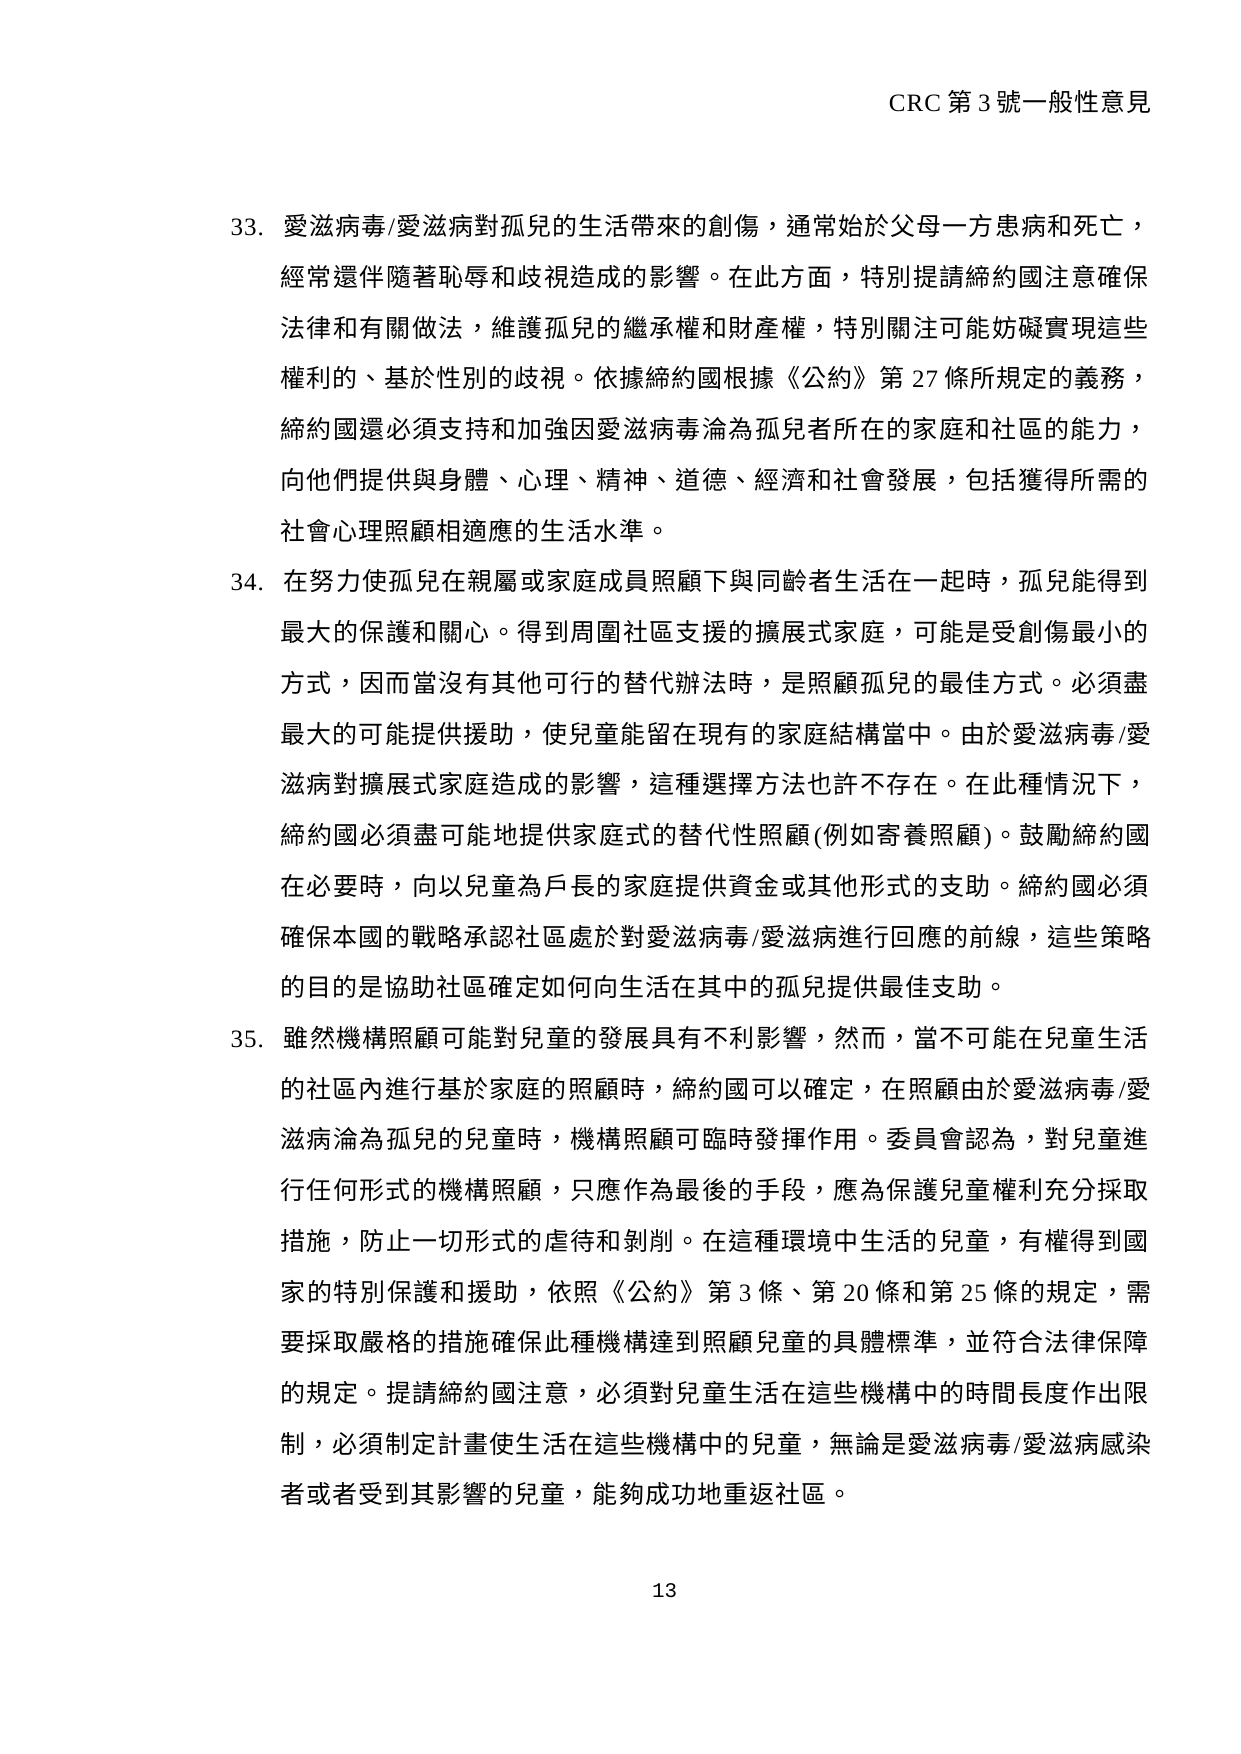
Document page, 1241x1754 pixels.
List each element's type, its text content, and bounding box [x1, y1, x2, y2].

list 愛滋病毒/愛滋病對孤兒的生活帶來的創傷，通常始於父母一方患病和死亡，經常還伴隨著恥辱和歧視造成的影響。在此方面，特別提請締約國注意確保法律和有關做法，維護孤兒的繼承權和財產權，特別關注可能妨礙實現這些權利的、基於性別的歧視。依據締約國根據《公約》第27條所規定的義務，締約國還必須支持和加強因愛滋病毒淪為孤兒者所在的家庭和社區的能力，向他們提供與身體、心理、精神、道德、經濟和社會發展，包括獲得所需的社會心理照顧相適應的生活水準。 [230, 207, 1152, 547]
list 雖然機構照顧可能對兒童的發展具有不利影響，然而，當不可能在兒童生活的社區內進行基於家庭的照顧時，締約國可以確定，在照顧由於愛滋病毒/愛滋病淪為孤兒的兒童時，機構照顧可臨時發揮作用。委員會認為，對兒童進行任何形式的機構照顧，只應作為最後的手段，應為保護兒童權利充分採取措施，防止一切形式的虐待和剝削。在這種環境中生活的兒童，有權得到國家的特別保護和援助，依照《公約》第3條、第20條和第25條的規定，需要採取嚴格的措施確保此種機構達到照顧兒童的具體標準，並符合法律保障的規定。提請締約國注意，必須對兒童生活在這些機構中的時間長度作出限制，必須制定計畫使生活在這些機構中的兒童，無論是愛滋病毒/愛滋病感染者或者受到其影響的兒童，能夠成功地重返社區。 [230, 1018, 1152, 1511]
list 在努力使孤兒在親屬或家庭成員照顧下與同齡者生活在一起時，孤兒能得到最大的保護和關心。得到周圍社區支援的擴展式家庭，可能是受創傷最小的方式，因而當沒有其他可行的替代辦法時，是照顧孤兒的最佳方式。必須盡最大的可能提供援助，使兒童能留在現有的家庭結構當中。由於愛滋病毒/愛滋病對擴展式家庭造成的影響，這種選擇方法也許不存在。在此種情況下，締約國必須盡可能地提供家庭式的替代性照顧(例如寄養照顧)。鼓勵締約國在必要時，向以兒童為戶長的家庭提供資金或其他形式的支助。締約國必須確保本國的戰略承認社區處於對愛滋病毒/愛滋病進行回應的前線，這些策略的目的是協助社區確定如何向生活在其中的孤兒提供最佳支助。 [230, 562, 1152, 1004]
